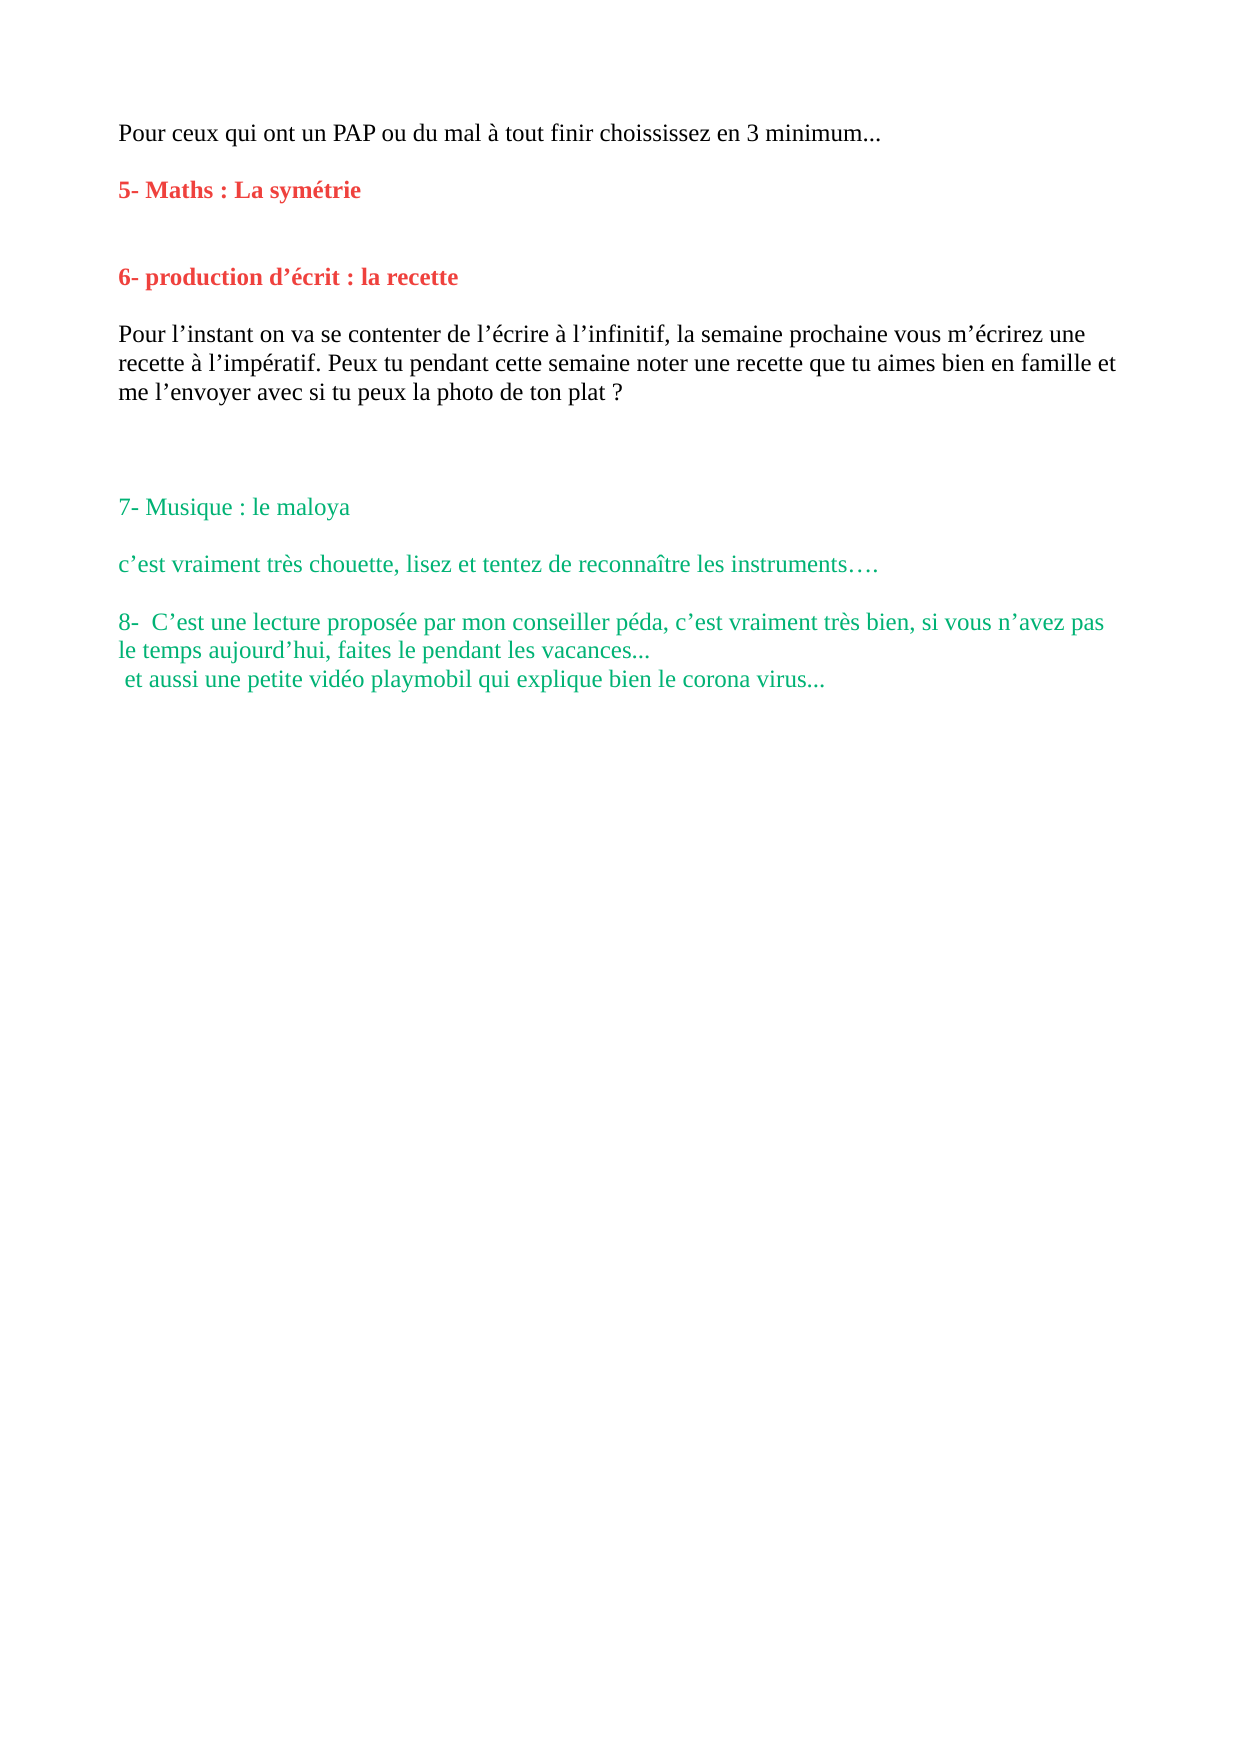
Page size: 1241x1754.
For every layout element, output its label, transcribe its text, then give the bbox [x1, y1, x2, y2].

text Pour l’instant on va se contenter de l’écrire à l’infinitif, la semaine prochaine vous m’écrirez une recette à l’impératif. Peux tu pendant cette semaine noter une recette que tu aimes bien en famille et me l’envoyer avec si tu peux la photo de ton plat ? [118, 319, 1122, 406]
text c’est vraiment très chouette, lisez et tentez de reconnaître les instruments…. [118, 549, 1122, 578]
text et aussi une petite vidéo playmobil qui explique bien le corona virus... [118, 664, 1122, 693]
text 7- Musique : le maloya [118, 492, 1122, 521]
text Pour ceux qui ont un PAP ou du mal à tout finir choississez en 3 minimum... [118, 118, 1122, 147]
text 8- C’est une lecture proposée par mon conseiller péda, c’est vraiment très bien, si vous n’avez pas le temps aujourd’hui, faites le pendant les vacances... [118, 607, 1122, 664]
text 5- Maths : La symétrie [118, 176, 1122, 204]
text 6- production d’écrit : la recette [118, 262, 1122, 291]
